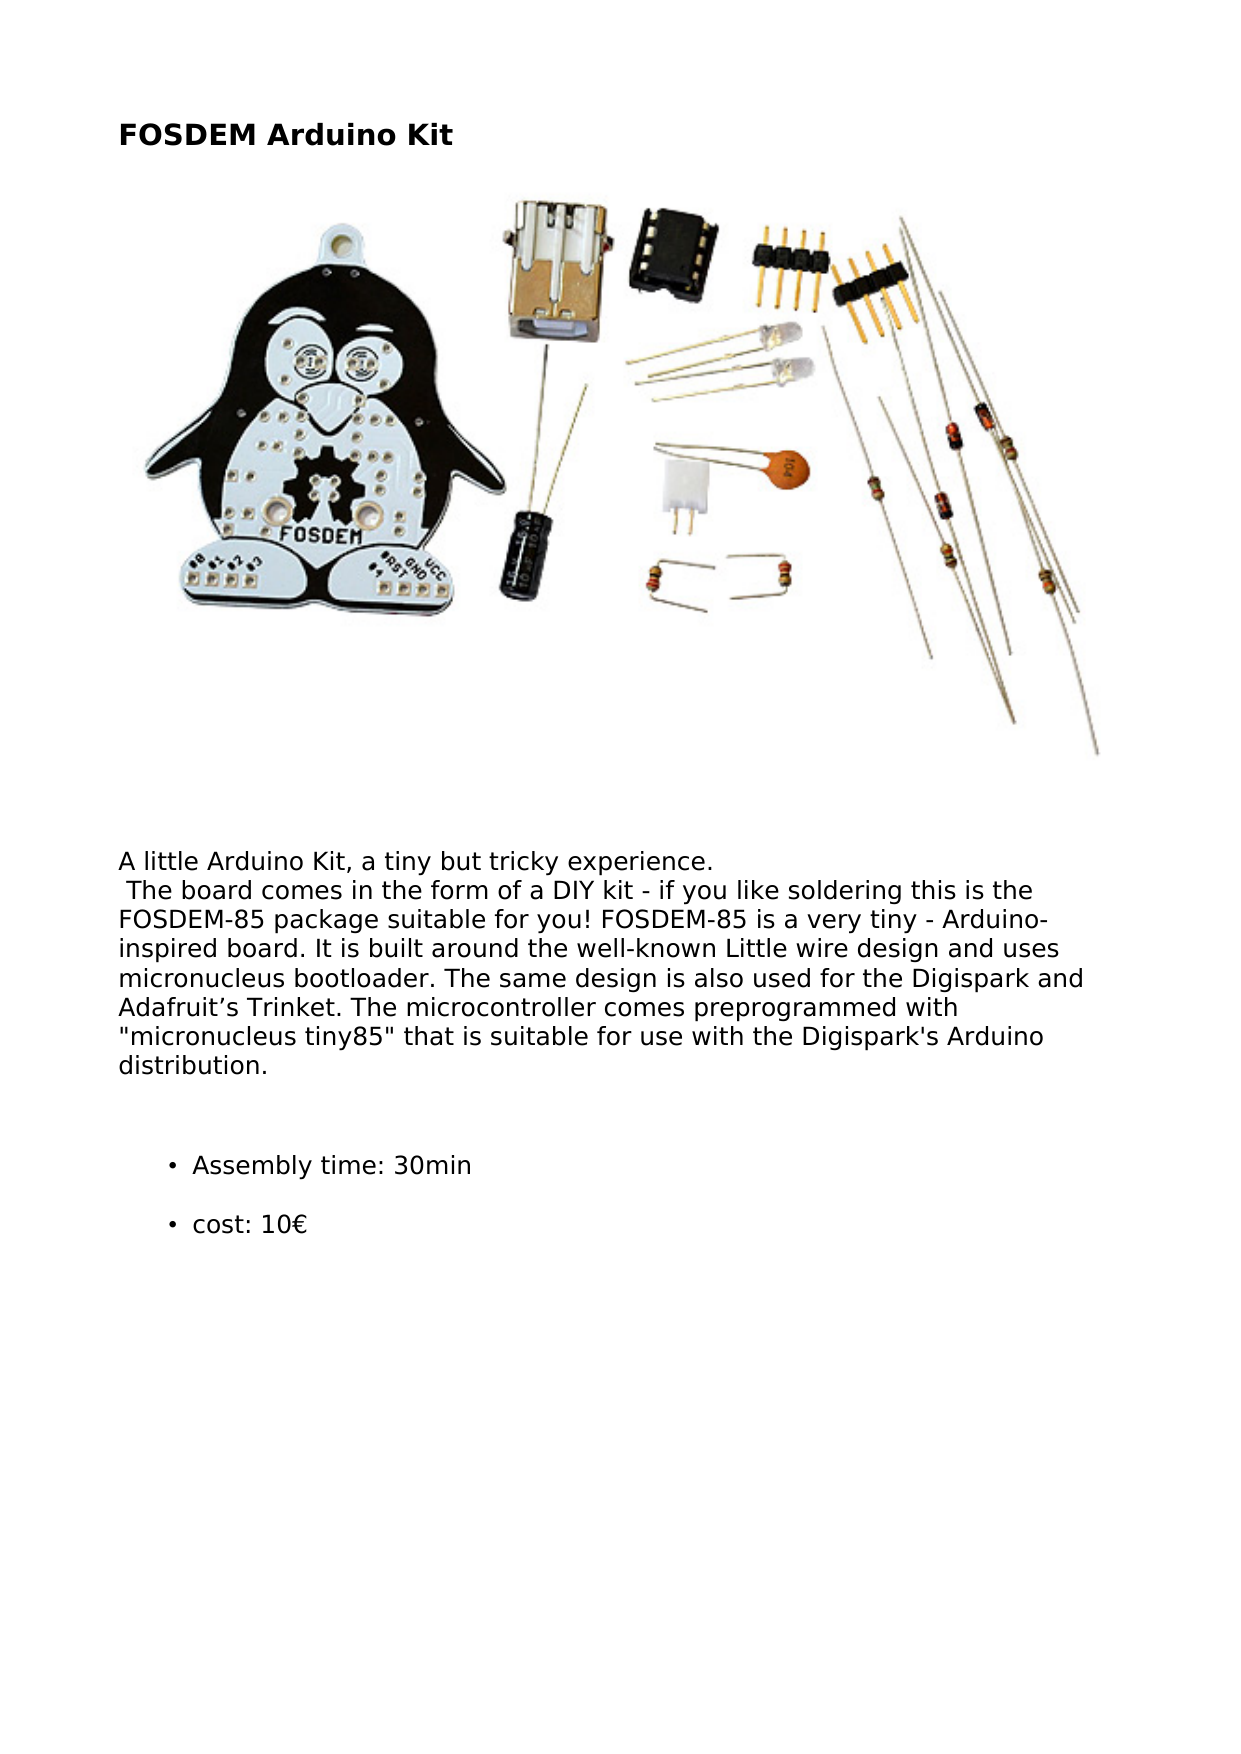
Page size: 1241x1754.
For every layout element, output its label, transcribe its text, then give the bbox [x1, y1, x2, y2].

subtitle FOSDEM Arduino Kit [118, 118, 1122, 152]
picture [118, 164, 1123, 777]
list Assembly time: 30min [177, 1152, 1122, 1210]
list cost: 10€ [177, 1210, 1122, 1239]
text A little Arduino Kit, a tiny but tricky experience. The board comes in the form of a DIY kit - if you like soldering this is the FOSDEM-85 package suitable for you! FOSDEM-85 is a very tiny - Arduino-inspired board. It is built around the well-known Little wire design and uses micronucleus bootloader. The same design is also used for the Digispark and Adafruit’s Trinket. The microcontroller comes preprogrammed with "micronucleus tiny85" that is suitable for use with the Digispark's Arduino distribution. [118, 847, 1122, 1109]
